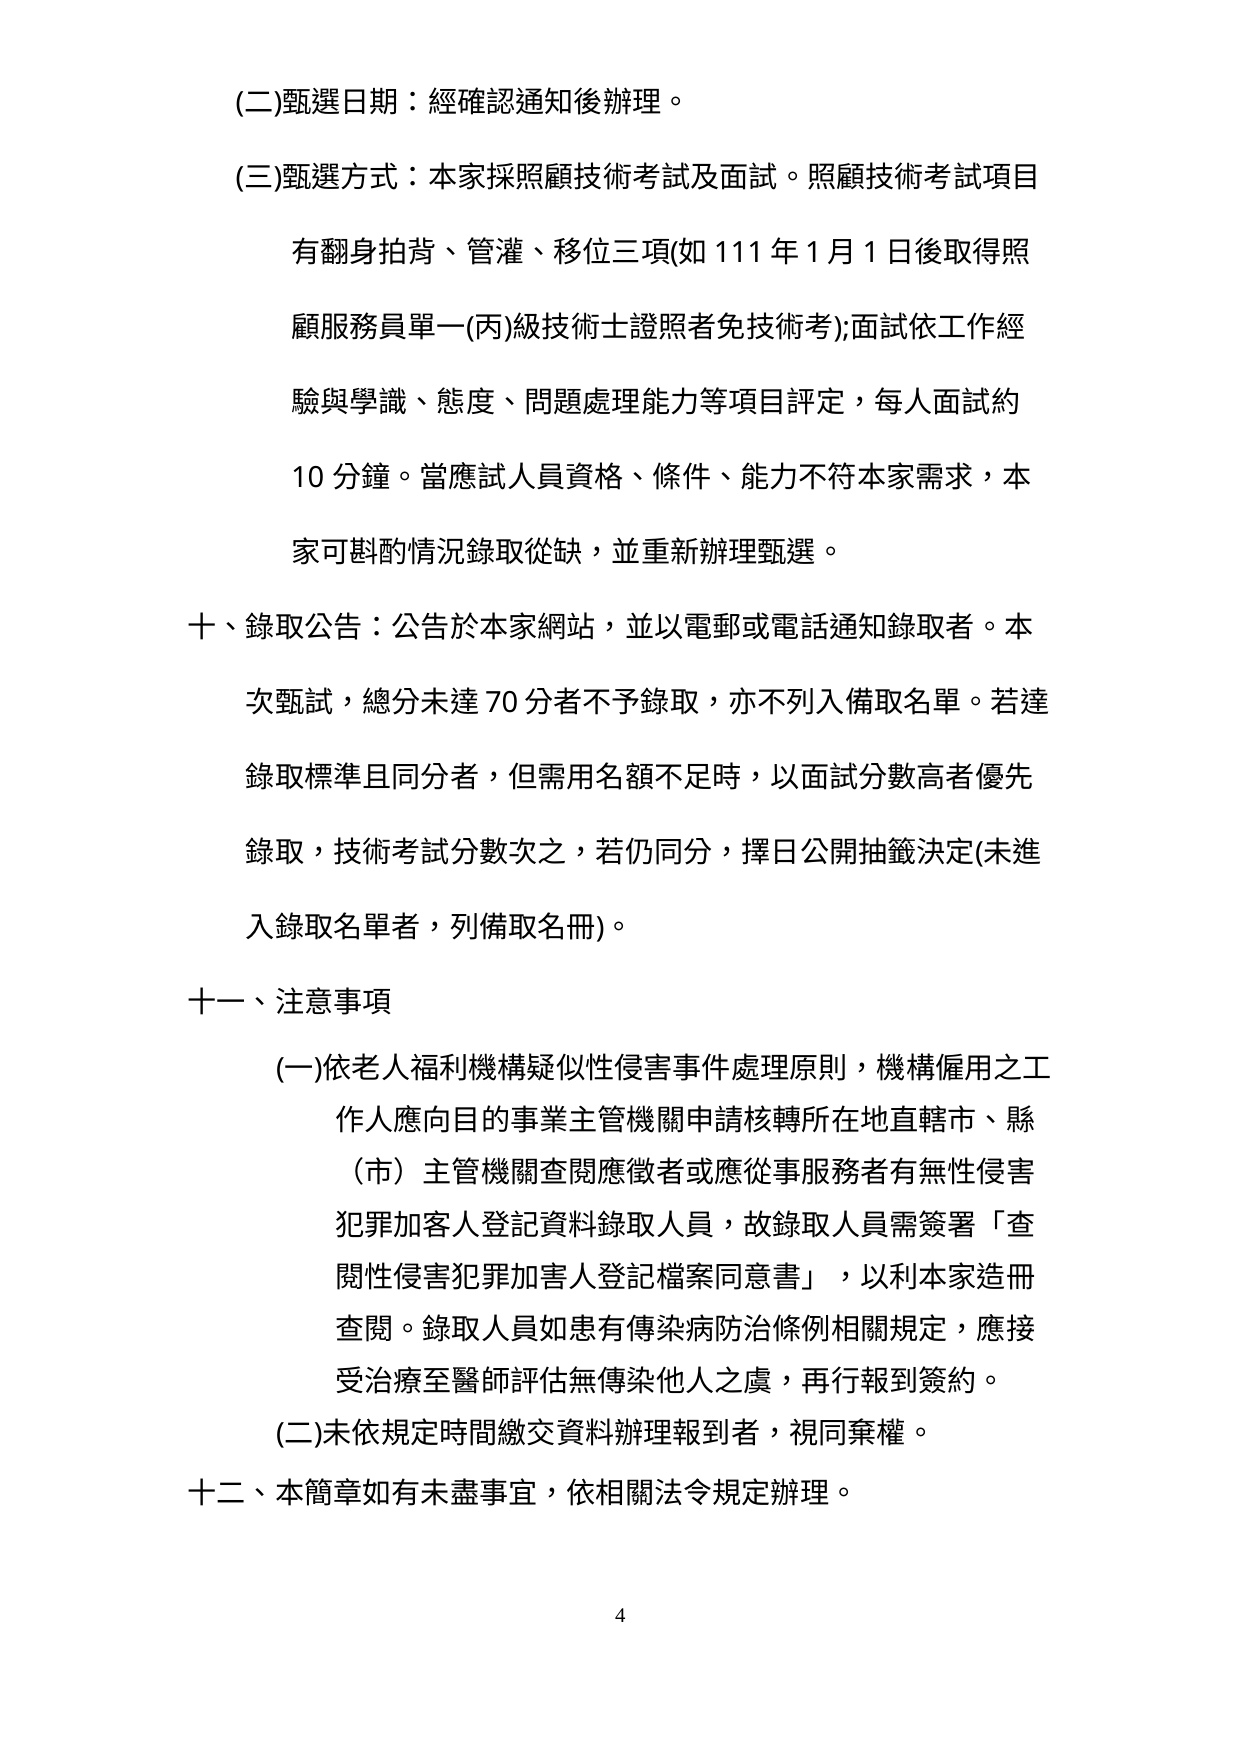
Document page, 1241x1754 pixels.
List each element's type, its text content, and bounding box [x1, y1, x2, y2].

text (二)未依規定時間繳交資料辦理報到者，視同棄權。 [276, 1402, 1053, 1454]
text (二)甄選日期：經確認通知後辦理。 [235, 62, 1053, 137]
text 十、錄取公告：公告於本家網站，並以電郵或電話通知錄取者。本次甄試，總分未達70分者不予錄取，亦不列入備取名單。若達錄取標準且同分者，但需用名額不足時，以面試分數高者優先錄取，技術考試分數次之，若仍同分，擇日公開抽籤決定(未進入錄取名單者，列備取名冊)。 [187, 587, 1053, 962]
text 十一、注意事項 [187, 962, 1053, 1037]
text (一)依老人福利機構疑似性侵害事件處理原則，機構僱用之工作人應向目的事業主管機關申請核轉所在地直轄市、縣（市）主管機關查閱應徵者或應從事服務者有無性侵害犯罪加客人登記資料錄取人員，故錄取人員需簽署「查閱性侵害犯罪加害人登記檔案同意書」，以利本家造冊查閱。錄取人員如患有傳染病防治條例相關規定，應接受治療至醫師評估無傳染他人之虞，再行報到簽約。 [276, 1037, 1053, 1402]
text 十二、本簡章如有未盡事宜，依相關法令規定辦理。 [187, 1454, 1053, 1529]
text (三)甄選方式：本家採照顧技術考試及面試。照顧技術考試項目有翻身拍背、管灌、移位三項(如111年1月1日後取得照顧服務員單一(丙)級技術士證照者免技術考);面試依工作經驗與學識、態度、問題處理能力等項目評定，每人面試約 10 分鐘。當應試人員資格、條件、能力不符本家需求，本家可斟酌情況錄取從缺，並重新辦理甄選。 [235, 137, 1053, 587]
